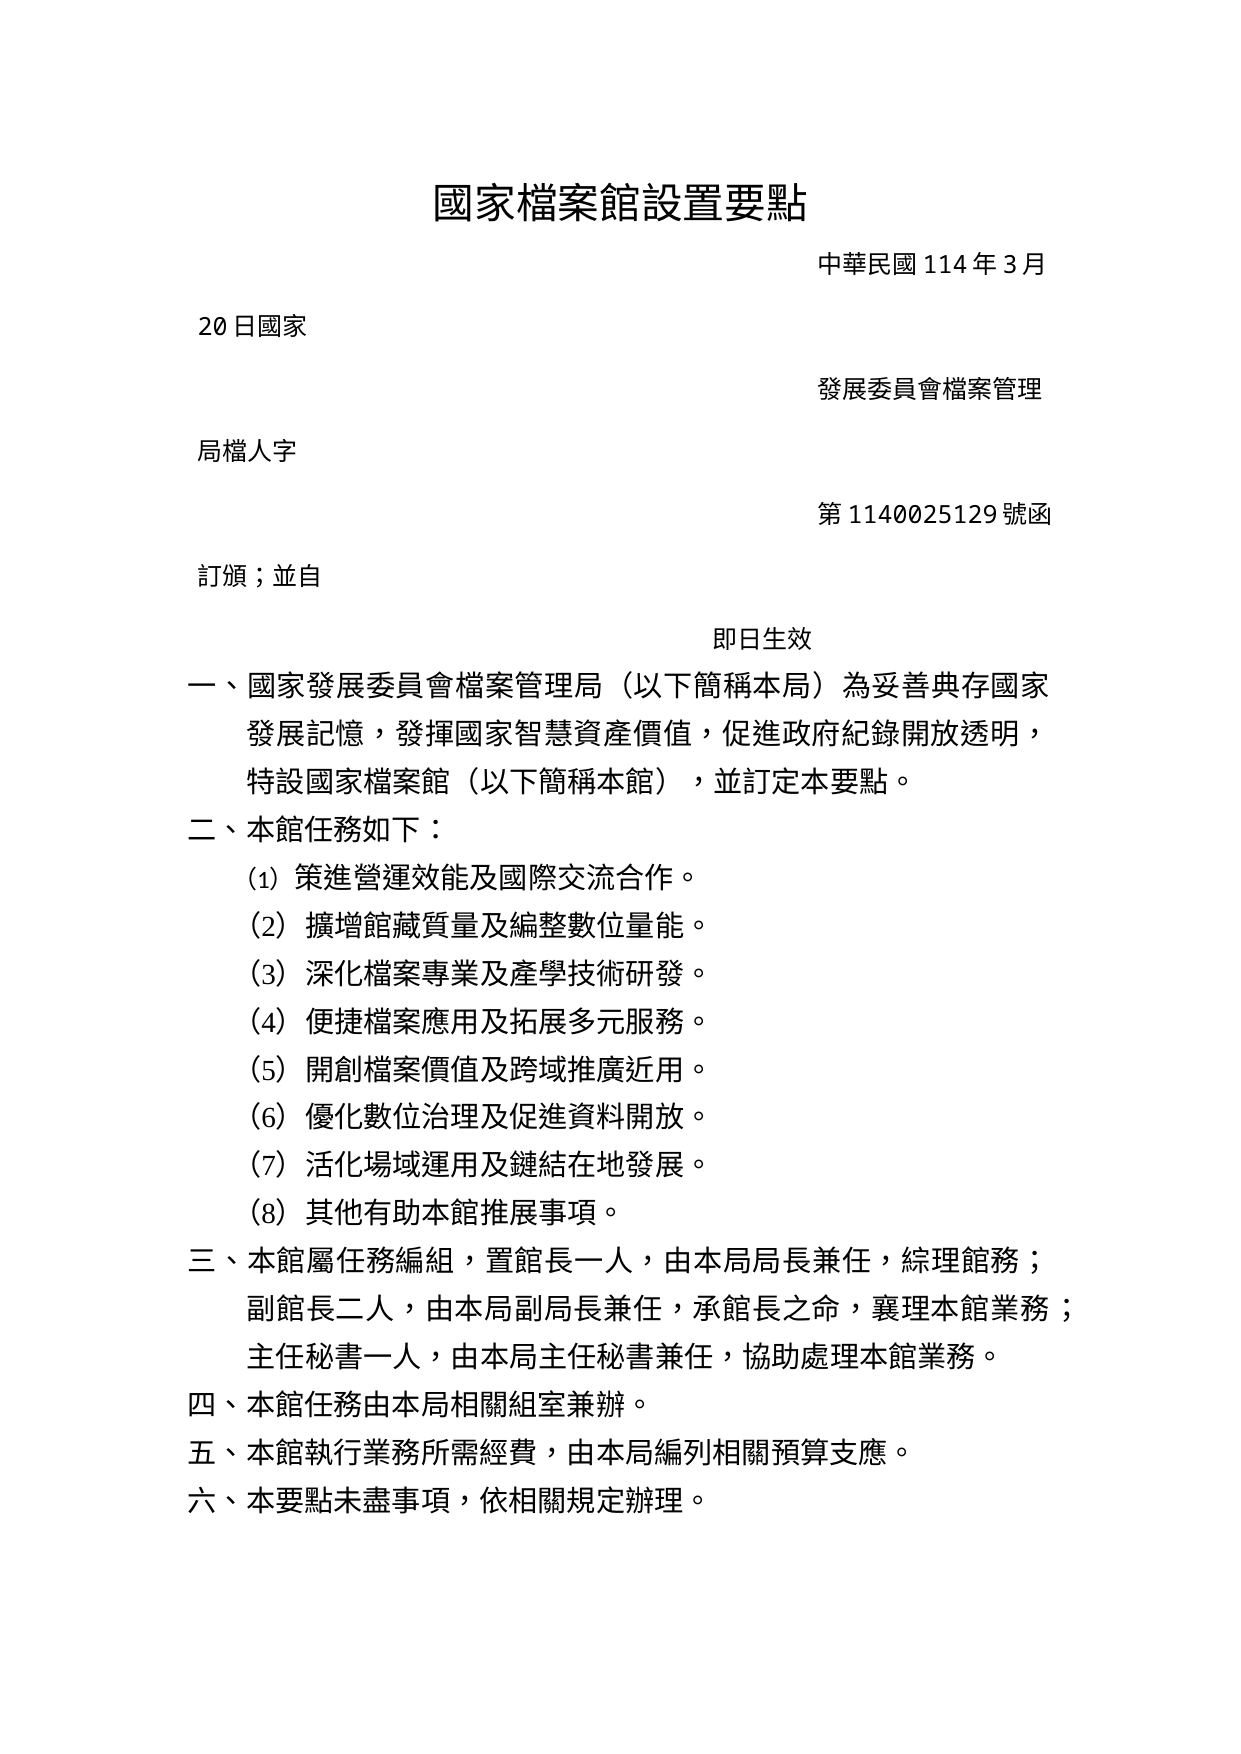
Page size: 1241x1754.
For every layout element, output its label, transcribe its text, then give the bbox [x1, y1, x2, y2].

text 六、本要點未盡事項，依相關規定辦理。 [187, 1473, 1053, 1521]
list 開創檔案價值及跨域推廣近用。 [232, 1042, 1053, 1089]
text 發展委員會檔案管理局檔人字 [187, 346, 1053, 471]
text 二、本館任務如下： [187, 802, 1053, 850]
list 擴增館藏質量及編整數位量能。 [232, 898, 1053, 946]
text 四、本館任務由本局相關組室兼辦。 [187, 1377, 1053, 1425]
text 三、本館屬任務編組，置館長一人，由本局局長兼任，綜理館務；副館長二人，由本局副局長兼任，承館長之命，襄理本館業務；主任秘書一人，由本局主任秘書兼任，協助處理本館業務。 [187, 1233, 1053, 1377]
list 優化數位治理及促進資料開放。 [232, 1089, 1053, 1137]
text 即日生效 [187, 596, 1053, 658]
list 活化場域運用及鏈結在地發展。 [232, 1137, 1053, 1185]
text 五、本館執行業務所需經費，由本局編列相關預算支應。 [187, 1425, 1053, 1473]
text 一、國家發展委員會檔案管理局（以下簡稱本局）為妥善典存國家發展記憶，發揮國家智慧資產價值，促進政府紀錄開放透明，特設國家檔案館（以下簡稱本館），並訂定本要點。 [187, 658, 1053, 802]
list 深化檔案專業及產學技術研發。 [232, 946, 1053, 994]
list 策進營運效能及國際交流合作。 [232, 850, 1053, 898]
text 第1140025129號函訂頒；並自 [187, 471, 1053, 596]
list 便捷檔案應用及拓展多元服務。 [232, 994, 1053, 1042]
text 中華民國114年3月20日國家 [187, 221, 1053, 346]
list 其他有助本館推展事項。 [232, 1185, 1053, 1233]
text 國家檔案館設置要點 [187, 158, 1053, 221]
